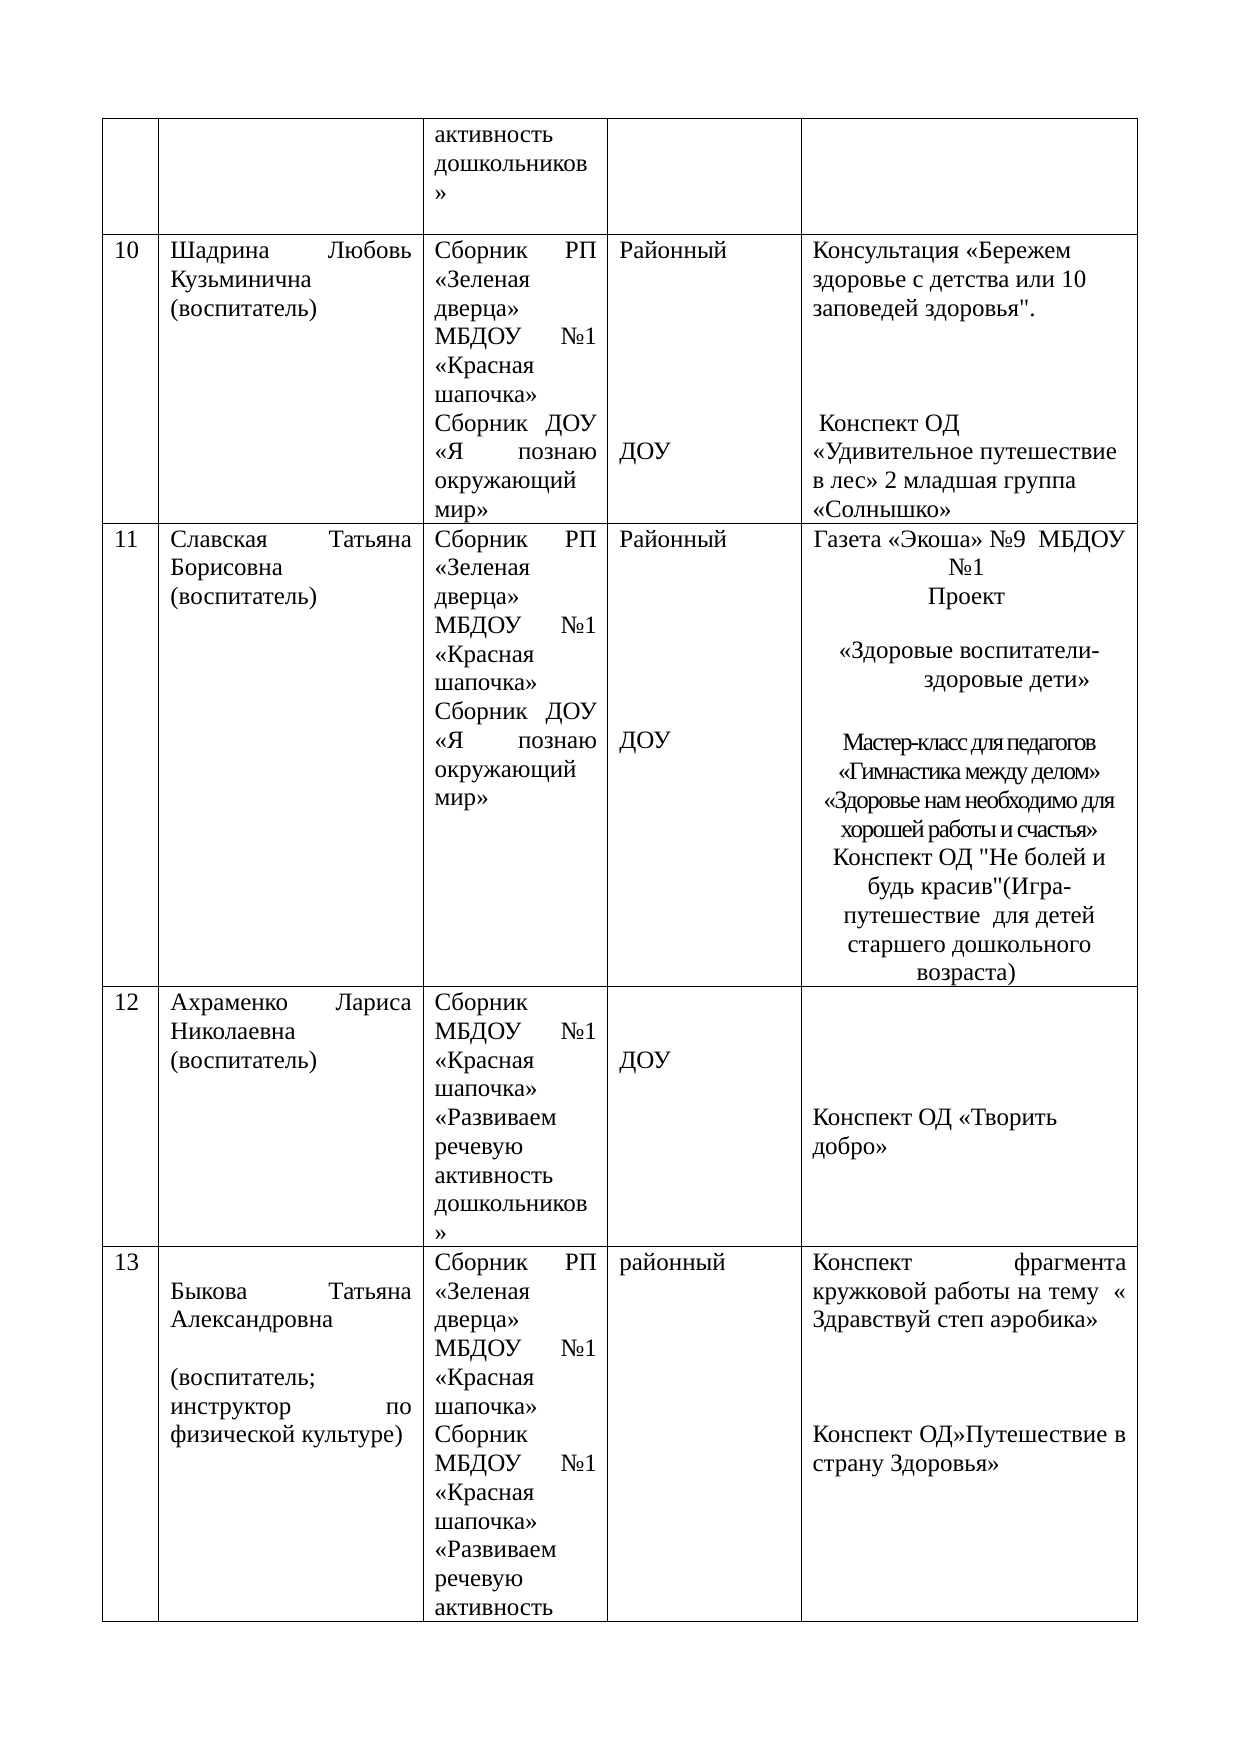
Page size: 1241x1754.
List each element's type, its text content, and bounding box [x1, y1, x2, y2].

table_cell активность дошкольников» [424, 119, 607, 234]
table_cell Ахраменко Лариса Николаевна (воспитатель) [159, 987, 423, 1246]
table_cell Быкова Татьяна Александровна (воспитатель; инструктор по физической культуре) [159, 1247, 423, 1621]
table_cell районный [608, 1247, 801, 1621]
table_cell 13 [103, 1247, 158, 1621]
table_cell Сборник РП «Зеленая дверца» МБДОУ №1 «Красная шапочка» Сборник ДОУ «Я познаю окружающий мир» [424, 235, 607, 523]
table_cell ДОУ [608, 987, 801, 1246]
table_cell [802, 119, 1137, 234]
table_cell Сборник РП «Зеленая дверца» МБДОУ №1 «Красная шапочка» Сборник МБДОУ №1 «Красная шапочка» «Развиваем речевую активность [424, 1247, 607, 1621]
table_cell [608, 119, 801, 234]
table_cell Сборник РП «Зеленая дверца» МБДОУ №1 «Красная шапочка» Сборник ДОУ «Я познаю окружающий мир» [424, 524, 607, 986]
table_cell [103, 119, 158, 234]
table_cell Районный ДОУ [608, 524, 801, 986]
table_cell Шадрина Любовь Кузьминична (воспитатель) [159, 235, 423, 523]
table_cell 12 [103, 987, 158, 1246]
table_cell Конспект ОД «Творить добро» [802, 987, 1137, 1246]
table_cell Славская Татьяна Борисовна (воспитатель) [159, 524, 423, 986]
table_cell Районный ДОУ [608, 235, 801, 523]
table_cell Сборник МБДОУ №1 «Красная шапочка» «Развиваем речевую активность дошкольников» [424, 987, 607, 1246]
table_cell Конспект фрагмента кружковой работы на тему « Здравствуй степ аэробика» Конспект ОД»Путешествие в страну Здоровья» [802, 1247, 1137, 1621]
table_cell Консультация «Бережем здоровье с детства или 10 заповедей здоровья". Конспект ОД «Удивительное путешествие в лес» 2 младшая группа «Солнышко» [802, 235, 1137, 523]
table_cell 11 [103, 524, 158, 986]
table_cell 10 [103, 235, 158, 523]
table_cell Газета «Экоша» №9 МБДОУ №1 Проект «Здоровые воспитатели-здоровые дети» Мастер-класс для педагогов «Гимнастика между делом» «Здоровье нам необходимо для хорошей работы и счастья» Конспект ОД "Не болей и будь красив"(Игра-путешествие для детей старшего дошкольного возраста) [802, 524, 1137, 986]
table_cell [159, 119, 423, 234]
